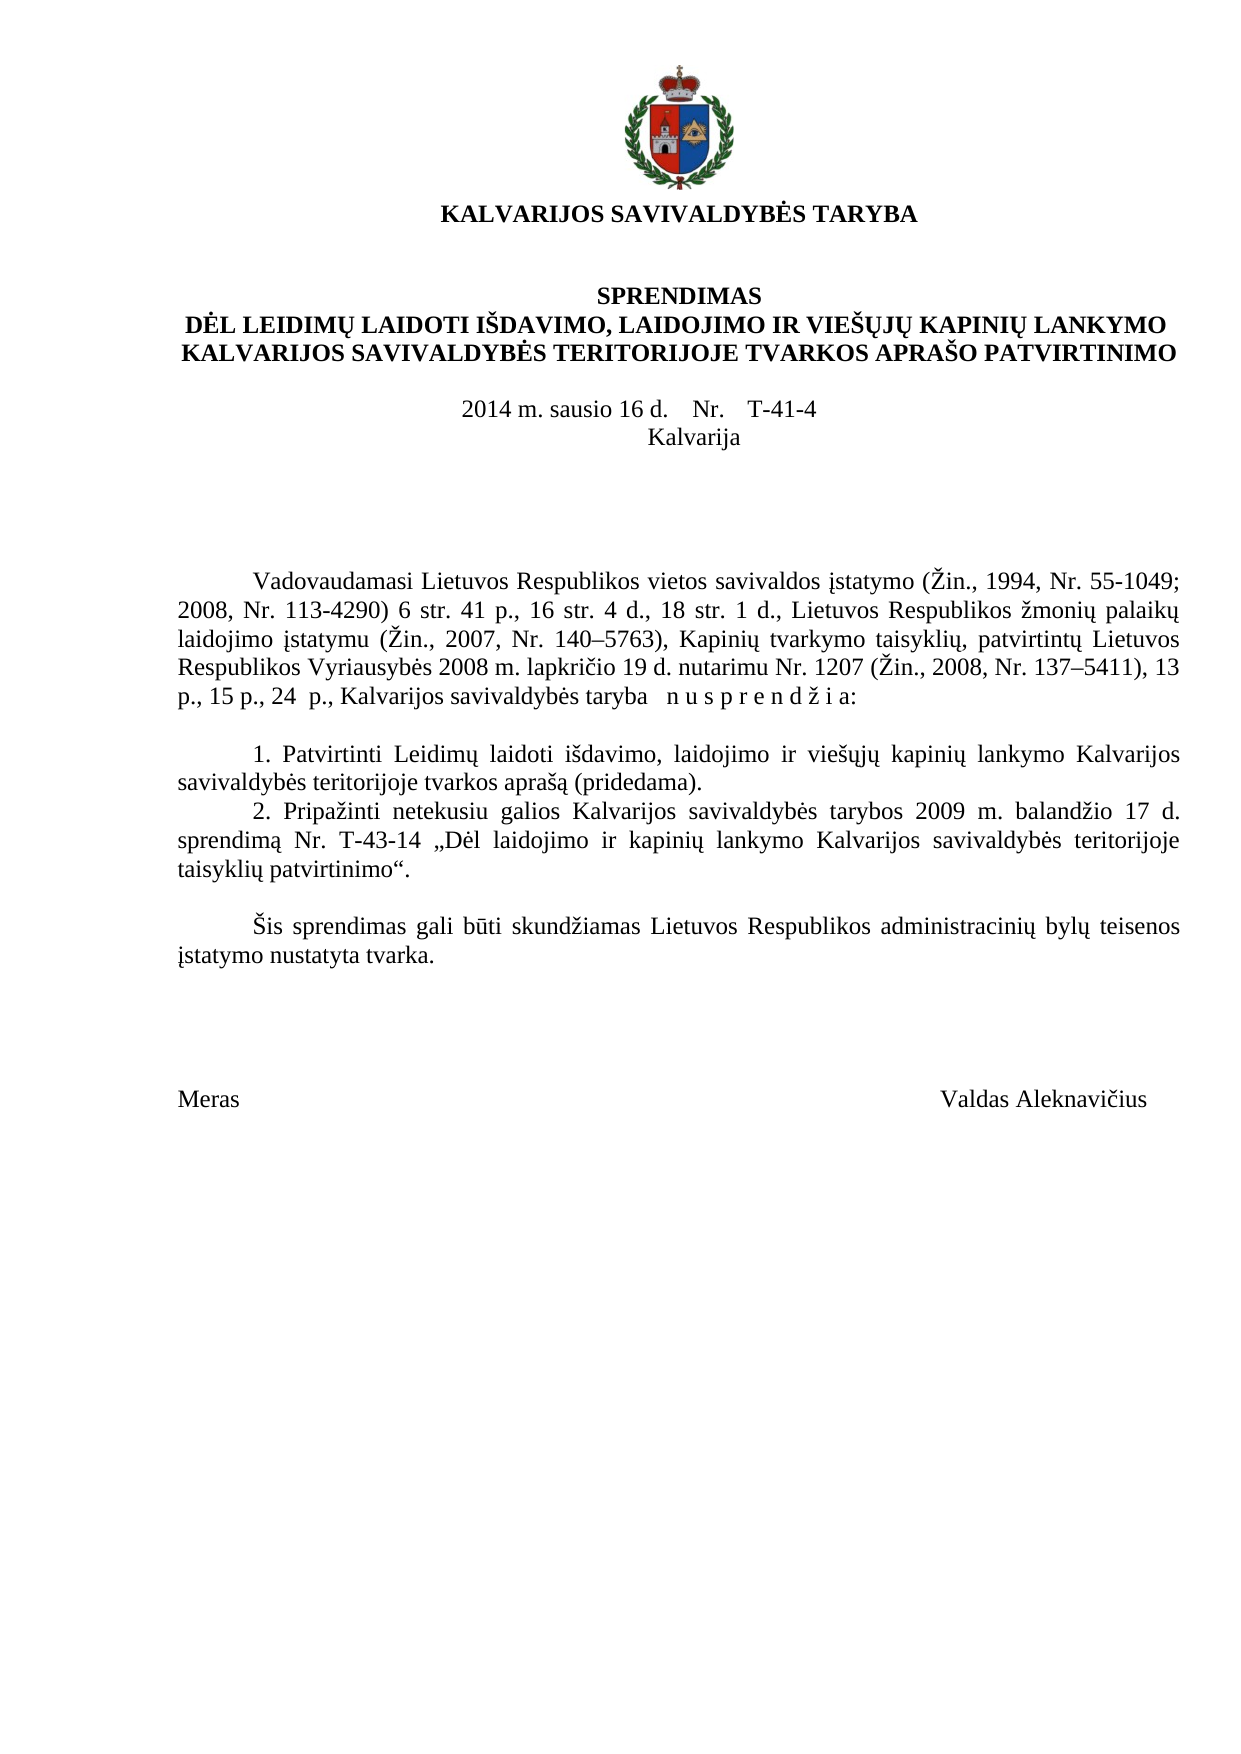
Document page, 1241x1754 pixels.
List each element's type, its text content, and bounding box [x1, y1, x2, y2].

text Meras Valdas Aleknavičius [177, 1084, 1181, 1112]
text 1. Patvirtinti Leidimų laidoti išdavimo, laidojimo ir viešųjų kapinių lankymo Kalvarijos savivaldybės teritorijoje tvarkos aprašą (pridedama). [177, 739, 1181, 796]
table_cell Kalvarija [177, 423, 1211, 451]
table_header SPRENDIMAS [166, 281, 1192, 310]
table_header T-41-4 [736, 394, 1211, 422]
table_header Nr. [680, 394, 736, 422]
text KALVARIJOS SAVIVALDYBĖS TARYBA [177, 199, 1181, 228]
table_header 2014 m. sausio 16 d. [177, 394, 679, 422]
text 2. Pripažinti netekusiu galios Kalvarijos savivaldybės tarybos 2009 m. balandžio 17 d. sprendimą Nr. T-43-14 „Dėl laidojimo ir kapinių lankymo Kalvarijos savivaldybės teritorijoje taisyklių patvirtinimo“. [177, 796, 1181, 882]
text Šis sprendimas gali būti skundžiamas Lietuvos Respublikos administracinių bylų teisenos įstatymo nustatyta tvarka. [177, 911, 1181, 969]
text Vadovaudamasi Lietuvos Respublikos vietos savivaldos įstatymo (Žin., 1994, Nr. 55-1049; 2008, Nr. 113-4290) 6 str. 41 p., 16 str. 4 d., 18 str. 1 d., Lietuvos Respublikos žmonių palaikų laidojimo įstatymu (Žin., 2007, Nr. 140–5763), Kapinių tvarkymo taisyklių, patvirtintų Lietuvos Respublikos Vyriausybės 2008 m. lapkričio 19 d. nutarimu Nr. 1207 (Žin., 2008, Nr. 137–5411), 13 p., 15 p., 24 p., Kalvarijos savivaldybės taryba n u s p r e n d ž i a: [177, 566, 1181, 710]
table_cell DĖL LEIDIMŲ LAIDOTI IŠDAVIMO, LAIDOJIMO IR VIEŠŲJŲ KAPINIŲ LANKYMO KALVARIJOS SAVIVALDYBĖS TERITORIJOJE TVARKOS APRAŠO PATVIRTINIMO [166, 310, 1192, 367]
